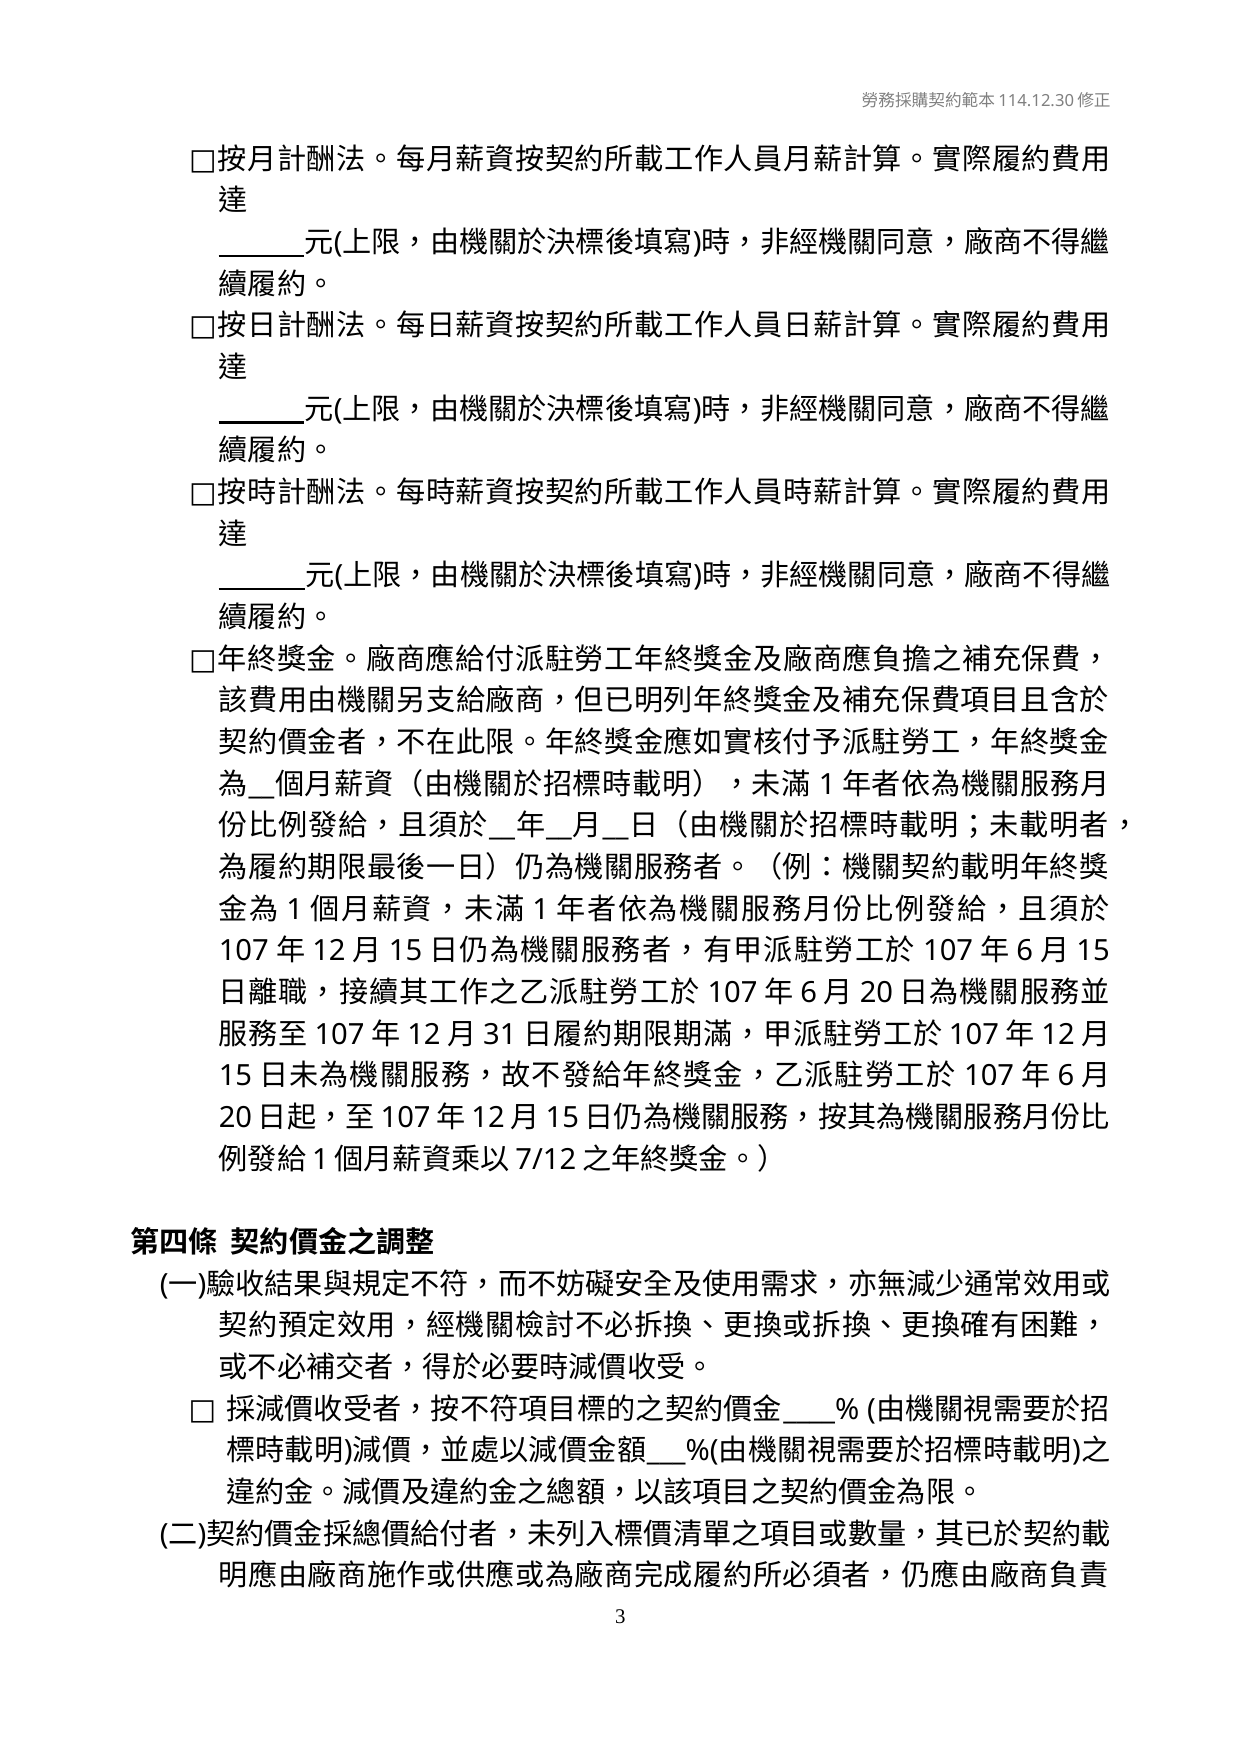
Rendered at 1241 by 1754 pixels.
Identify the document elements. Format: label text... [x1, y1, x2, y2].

text (一)驗收結果與規定不符，而不妨礙安全及使用需求，亦無減少通常效用或契約預定效用，經機關檢討不必拆換、更換或拆換、更換確有困難，或不必補交者，得於必要時減價收受。 [159, 1261, 1110, 1386]
text 元(上限，由機關於決標後填寫)時，非經機關同意，廠商不得繼續履約。 [218, 219, 1110, 302]
text □按月計酬法。每月薪資按契約所載工作人員月薪計算。實際履約費用達 [189, 136, 1110, 219]
list 採減價收受者，按不符項目標的之契約價金____% (由機關視需要於招標時載明)減價，並處以減價金額___%(由機關視需要於招標時載明)之違約金。減價及違約金之總額，以該項目之契約價金為限。 [188, 1386, 1110, 1511]
text (二)契約價金採總價給付者，未列入標價清單之項目或數量，其已於契約載明應由廠商施作或供應或為廠商完成履約所必須者，仍應由廠商負責 [159, 1511, 1110, 1594]
text □年終獎金。廠商應給付派駐勞工年終獎金及廠商應負擔之補充保費，該費用由機關另支給廠商，但已明列年終獎金及補充保費項目且含於契約價金者，不在此限。年終獎金應如實核付予派駐勞工，年終獎金為__個月薪資（由機關於招標時載明），未滿1年者依為機關服務月份比例發給，且須於__年__月__日（由機關於招標時載明；未載明者，為履約期限最後一日）仍為機關服務者。（例：機關契約載明年終獎金為1個月薪資，未滿1年者依為機關服務月份比例發給，且須於107年12月15日仍為機關服務者，有甲派駐勞工於107年6月15日離職，接續其工作之乙派駐勞工於107年6月20日為機關服務並服務至107年12月31日履約期限期滿，甲派駐勞工於107年12月15日未為機關服務，故不發給年終獎金，乙派駐勞工於107年6月20日起，至107年12月15日仍為機關服務，按其為機關服務月份比例發給1個月薪資乘以7/12之年終獎金。） [189, 636, 1110, 1177]
text □按時計酬法。每時薪資按契約所載工作人員時薪計算。實際履約費用達 [189, 469, 1110, 552]
text 元(上限，由機關於決標後填寫)時，非經機關同意，廠商不得繼續履約。 [218, 386, 1110, 469]
text 第四條 契約價金之調整 [130, 1219, 1110, 1261]
text 元(上限，由機關於決標後填寫)時，非經機關同意，廠商不得繼續履約。 [218, 552, 1110, 636]
text □按日計酬法。每日薪資按契約所載工作人員日薪計算。實際履約費用達 [189, 302, 1110, 386]
